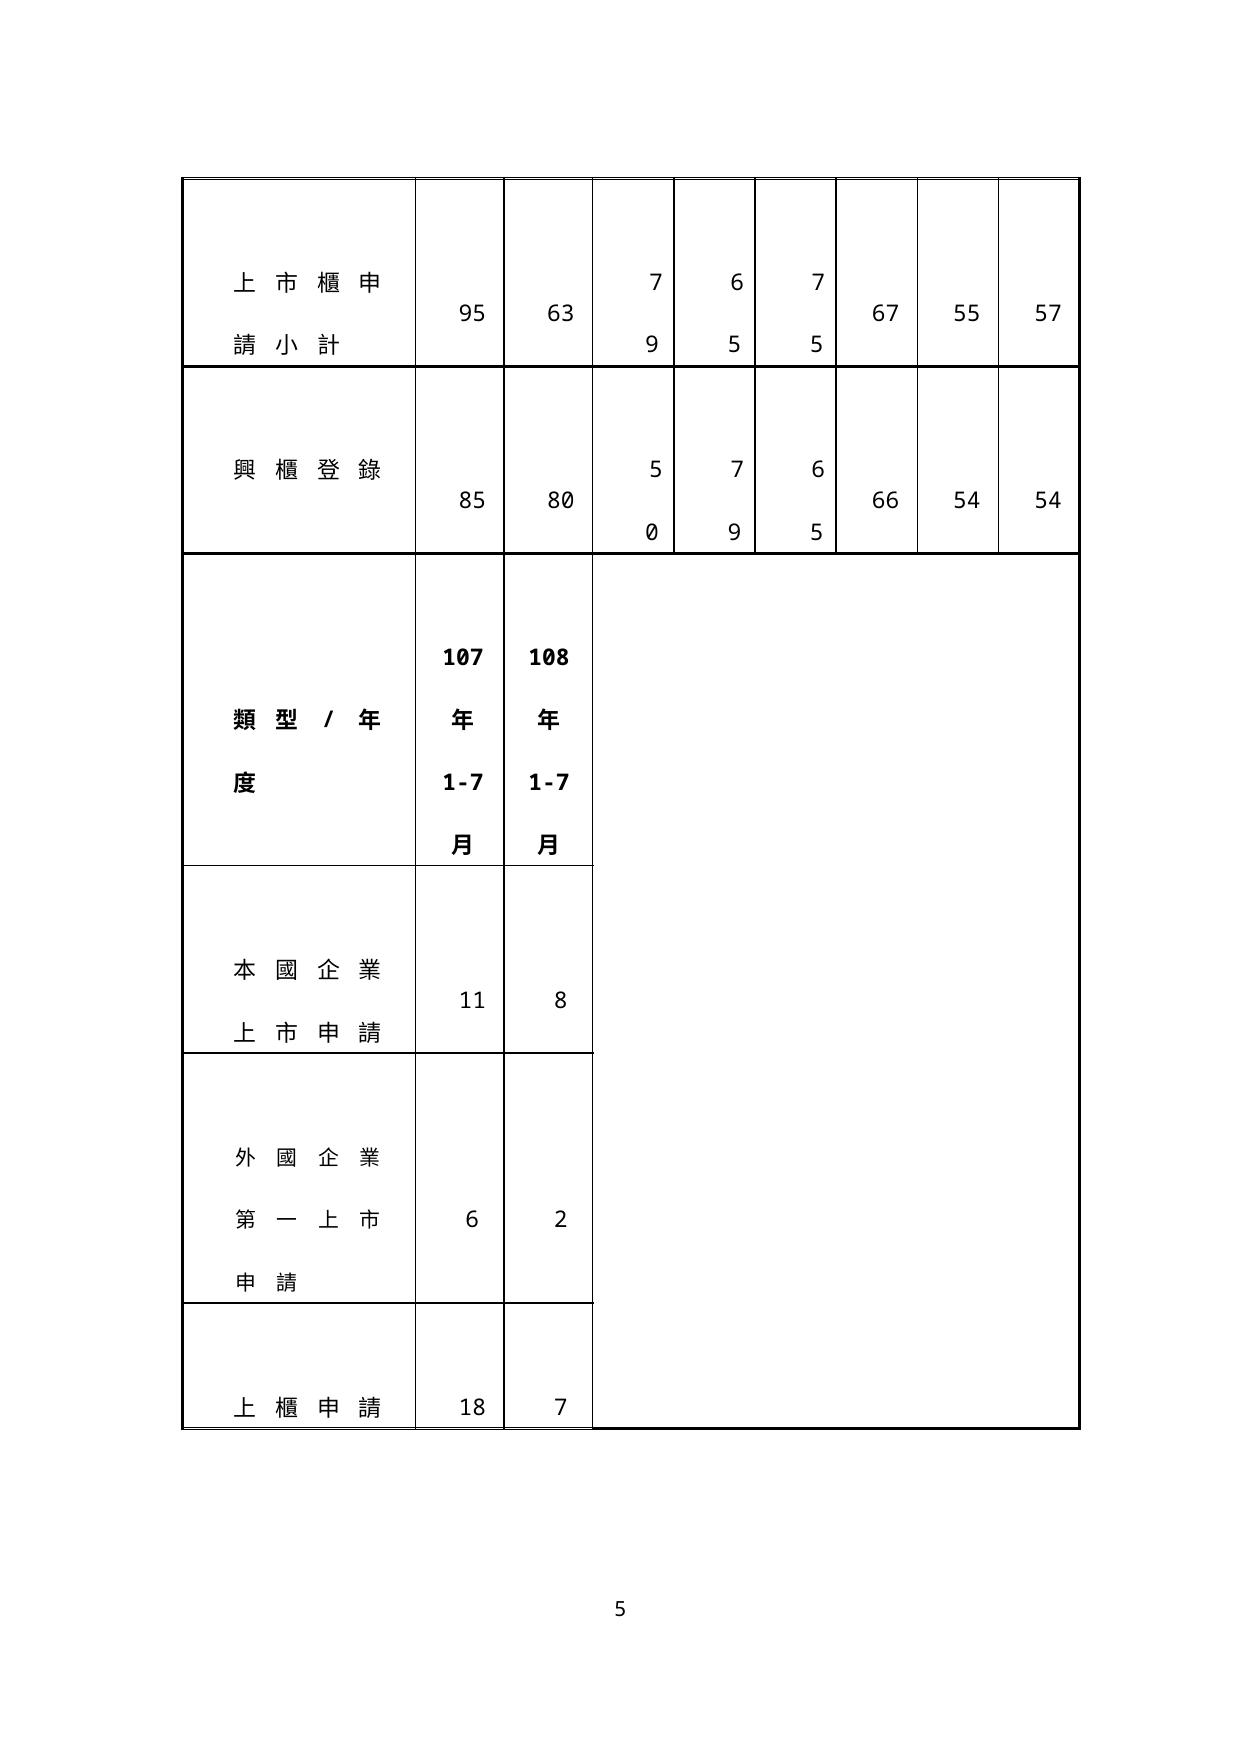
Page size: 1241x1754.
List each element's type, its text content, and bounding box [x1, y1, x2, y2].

table_cell 65 [675, 180, 754, 365]
table_cell 外國企業第一上市申請 [184, 1054, 415, 1302]
table_cell 54 [918, 368, 998, 552]
table_cell 108年1-7月 [505, 555, 592, 865]
table_cell 8 [505, 866, 592, 1052]
table_cell 63 [505, 180, 592, 365]
table_cell 67 [837, 180, 917, 365]
table_cell 55 [918, 180, 998, 365]
table_cell [593, 555, 1078, 1427]
table_cell 57 [999, 180, 1078, 365]
table_cell 2 [505, 1054, 592, 1302]
table_cell 6 [416, 1054, 503, 1302]
table_cell 65 [756, 368, 835, 552]
table_cell 107年1-7月 [416, 555, 503, 865]
table_cell 18 [416, 1304, 503, 1427]
table_cell 上櫃申請 [184, 1304, 415, 1427]
table_cell 54 [999, 368, 1078, 552]
table_cell 上市櫃申請小計 [184, 180, 415, 365]
table_cell 類型/年度 [184, 555, 415, 865]
table_cell 75 [756, 180, 835, 365]
table_cell 85 [416, 368, 503, 552]
table_cell 7 [505, 1304, 592, 1427]
table_cell 79 [675, 368, 754, 552]
table_cell 11 [416, 866, 503, 1052]
table_cell 興櫃登錄 [184, 368, 415, 552]
table_cell 50 [593, 368, 673, 552]
table_cell 95 [416, 180, 503, 365]
table_cell 66 [837, 368, 917, 552]
table_cell 本國企業上市申請 [184, 866, 415, 1052]
table_cell 79 [593, 180, 673, 365]
table_cell 80 [505, 368, 592, 552]
